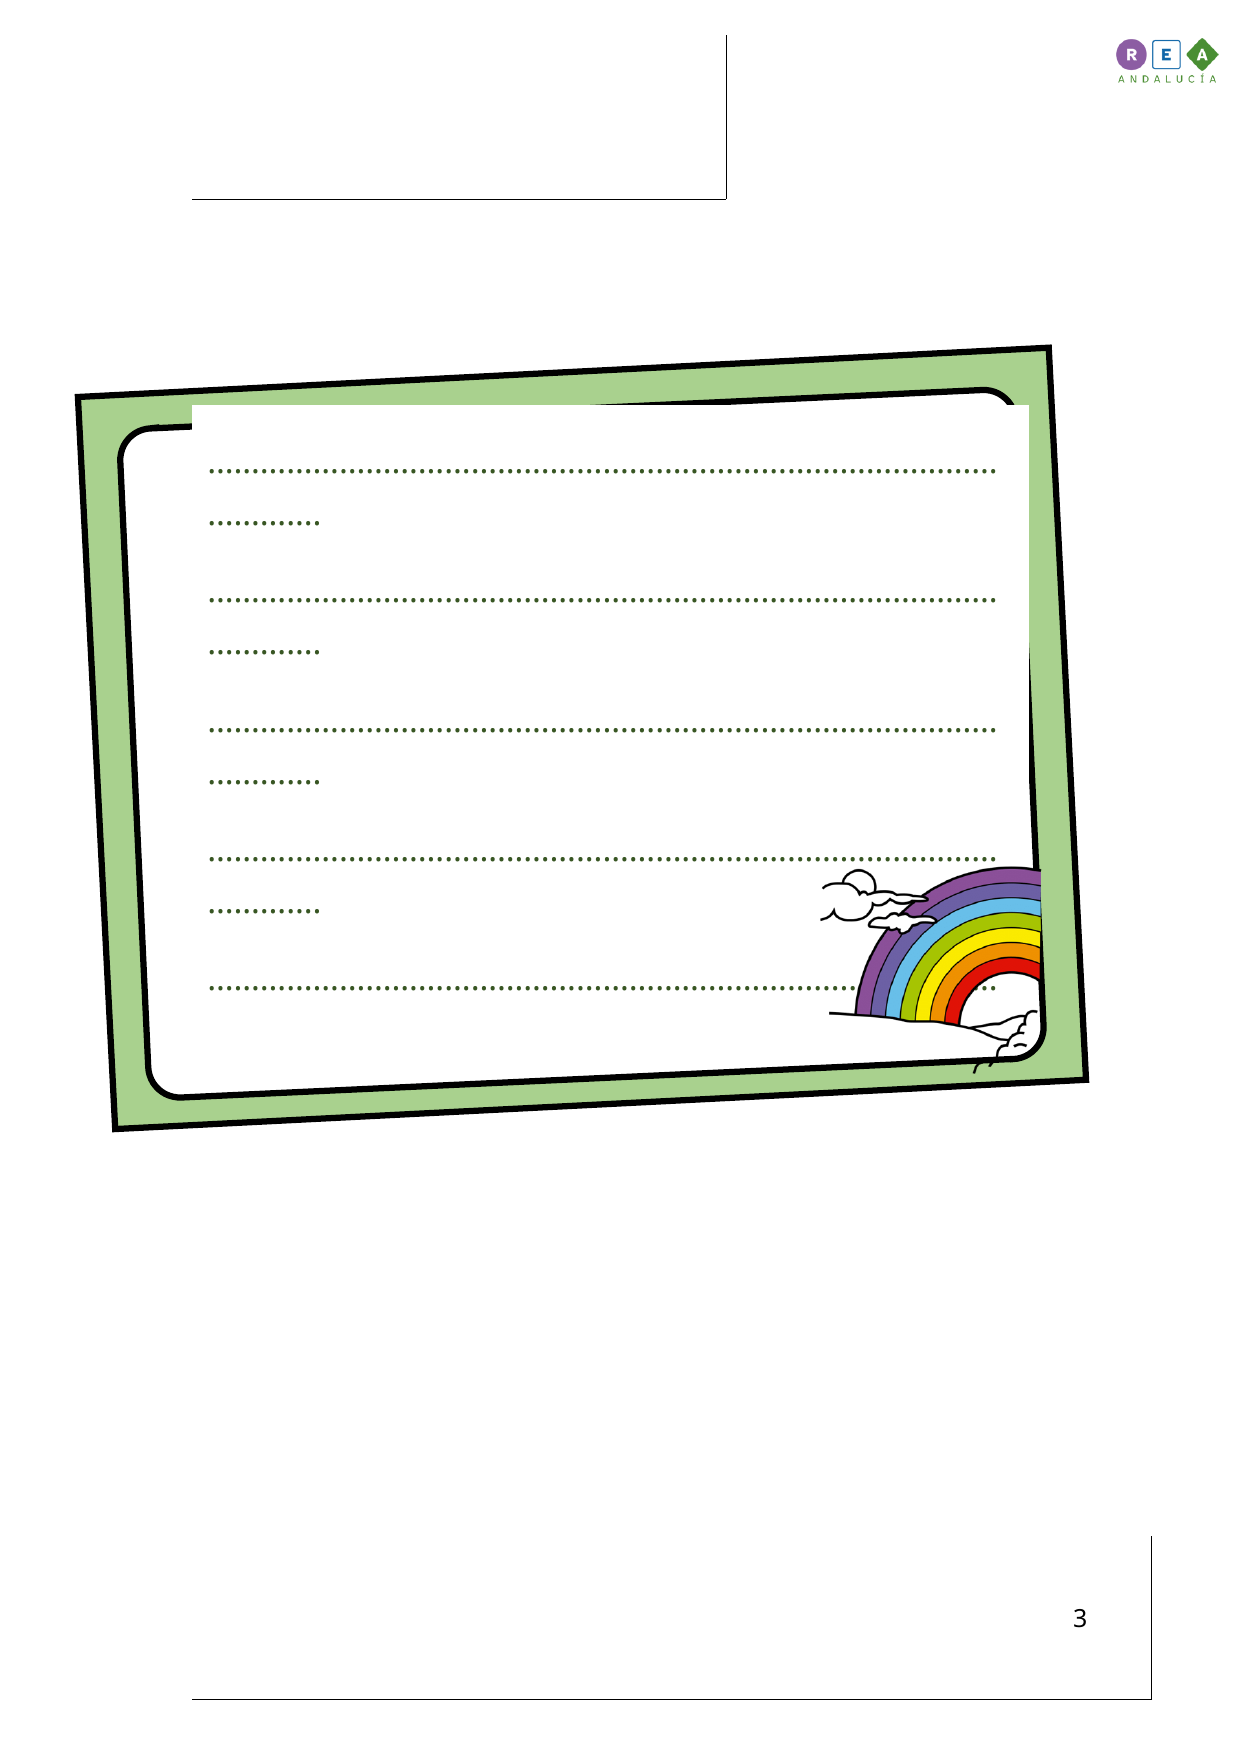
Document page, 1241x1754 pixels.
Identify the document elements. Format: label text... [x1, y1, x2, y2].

text …………………………………………………………………………………………. [207, 438, 1014, 535]
text …………………………………………………………………………………………. [207, 567, 1014, 664]
text …………………………………………………………………………………………. [207, 826, 1014, 923]
text …………………………………………………………………………………………. [207, 955, 869, 1008]
text …………………………………………………………………………………………. [964, 974, 1014, 1008]
text …………………………………………………………………………………………. [207, 696, 1014, 794]
